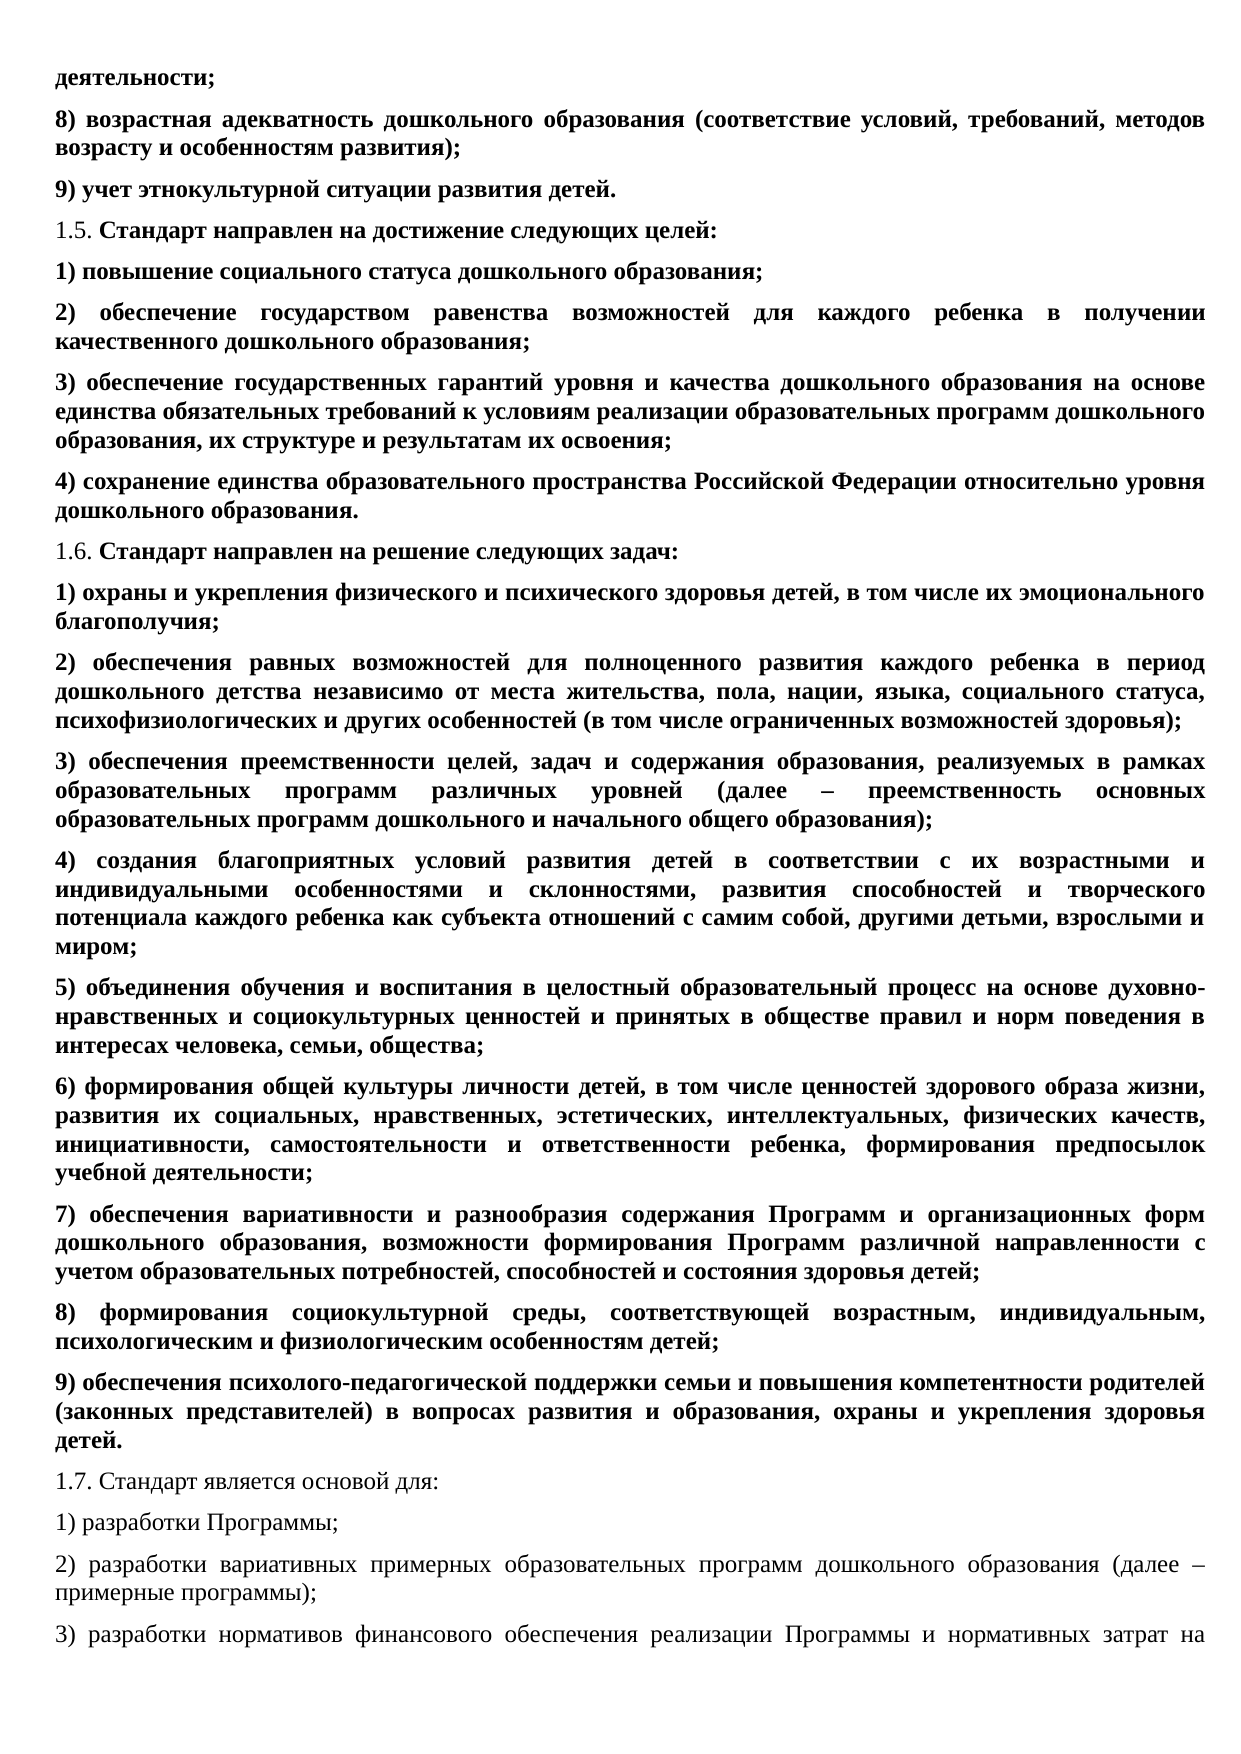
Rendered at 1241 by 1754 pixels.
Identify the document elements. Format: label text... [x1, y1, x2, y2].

text 5) объединения обучения и воспитания в целостный образовательный процесс на основе духовно-нравственных и социокультурных ценностей и принятых в обществе правил и норм поведения в интересах человека, семьи, общества; [55, 972, 1206, 1059]
text 7) обеспечения вариативности и разнообразия содержания Программ и организационных форм дошкольного образования, возможности формирования Программ различной направленности с учетом образовательных потребностей, способностей и состояния здоровья детей; [55, 1199, 1206, 1285]
text 1) разработки Программы; [55, 1507, 1206, 1536]
text 8) формирования социокультурной среды, соответствующей возрастным, индивидуальным, психологическим и физиологическим особенностям детей; [55, 1297, 1206, 1355]
text 9) обеспечения психолого-педагогической поддержки семьи и повышения компетентности родителей (законных представителей) в вопросах развития и образования, охраны и укрепления здоровья детей. [55, 1367, 1206, 1454]
text 4) сохранение единства образовательного пространства Российской Федерации относительно уровня дошкольного образования. [55, 466, 1206, 524]
text 1) охраны и укрепления физического и психического здоровья детей, в том числе их эмоционального благополучия; [55, 577, 1206, 635]
text 3) обеспечение государственных гарантий уровня и качества дошкольного образования на основе единства обязательных требований к условиям реализации образовательных программ дошкольного образования, их структуре и результатам их освоения; [55, 367, 1206, 454]
text 1.5. Стандарт направлен на достижение следующих целей: [55, 215, 1206, 244]
text 2) обеспечения равных возможностей для полноценного развития каждого ребенка в период дошкольного детства независимо от места жительства, пола, нации, языка, социального статуса, психофизиологических и других особенностей (в том числе ограниченных возможностей здоровья); [55, 647, 1206, 734]
text 9) учет этнокультурной ситуации развития детей. [55, 174, 1206, 202]
text 1.6. Стандарт направлен на решение следующих задач: [55, 536, 1206, 565]
text 3) обеспечения преемственности целей, задач и содержания образования, реализуемых в рамках образовательных программ различных уровней (далее – преемственность основных образовательных программ дошкольного и начального общего образования); [55, 746, 1206, 832]
text 8) возрастная адекватность дошкольного образования (соответствие условий, требований, методов возрасту и особенностям развития); [55, 104, 1206, 161]
text 1.7. Стандарт является основой для: [55, 1466, 1206, 1495]
text 4) создания благоприятных условий развития детей в соответствии с их возрастными и индивидуальными особенностями и склонностями, развития способностей и творческого потенциала каждого ребенка как субъекта отношений с самим собой, другими детьми, взрослыми и миром; [55, 845, 1206, 960]
text 2) обеспечение государством равенства возможностей для каждого ребенка в получении качественного дошкольного образования; [55, 297, 1206, 355]
text 3) разработки нормативов финансового обеспечения реализации Программы и нормативных затрат на [55, 1619, 1206, 1647]
text 1) повышение социального статуса дошкольного образования; [55, 256, 1206, 285]
text 2) разработки вариативных примерных образовательных программ дошкольного образования (далее – примерные программы); [55, 1549, 1206, 1606]
text деятельности; [55, 62, 1206, 91]
text 6) формирования общей культуры личности детей, в том числе ценностей здорового образа жизни, развития их социальных, нравственных, эстетических, интеллектуальных, физических качеств, инициативности, самостоятельности и ответственности ребенка, формирования предпосылок учебной деятельности; [55, 1071, 1206, 1186]
